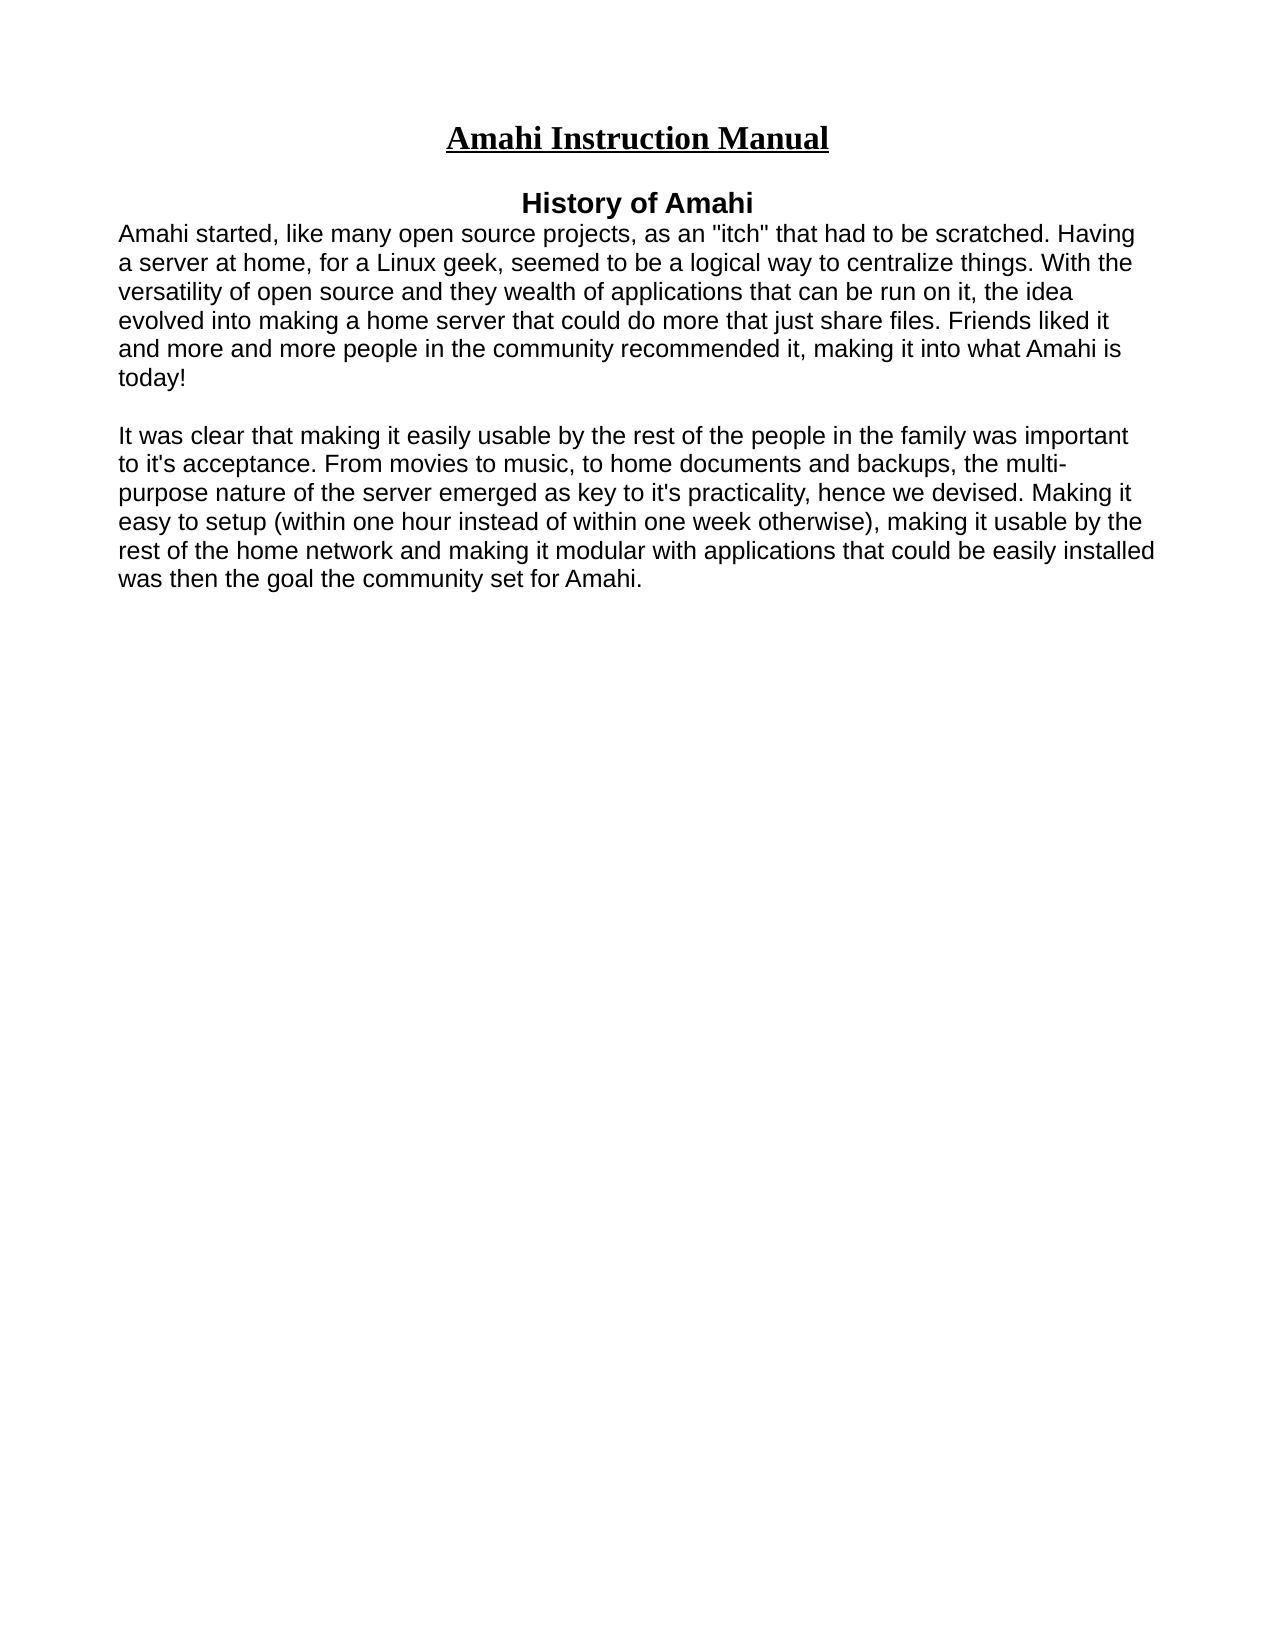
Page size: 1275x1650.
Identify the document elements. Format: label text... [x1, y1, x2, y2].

text Amahi started, like many open source projects, as an "itch" that had to be scratched. Having a server at home, for a Linux geek, seemed to be a logical way to centralize things. With the versatility of open source and they wealth of applications that can be run on it, the idea evolved into making a home server that could do more that just share files. Friends liked it and more and more people in the community recommended it, making it into what Amahi is today! It was clear that making it easily usable by the rest of the people in the family was important to it's acceptance. From movies to music, to home documents and backups, the multi-purpose nature of the server emerged as key to it's practicality, hence we devised. Making it easy to setup (within one hour instead of within one week otherwise), making it usable by the rest of the home network and making it modular with applications that could be easily installed was then the goal the community set for Amahi. [118, 219, 1157, 593]
text History of Amahi [118, 186, 1157, 219]
